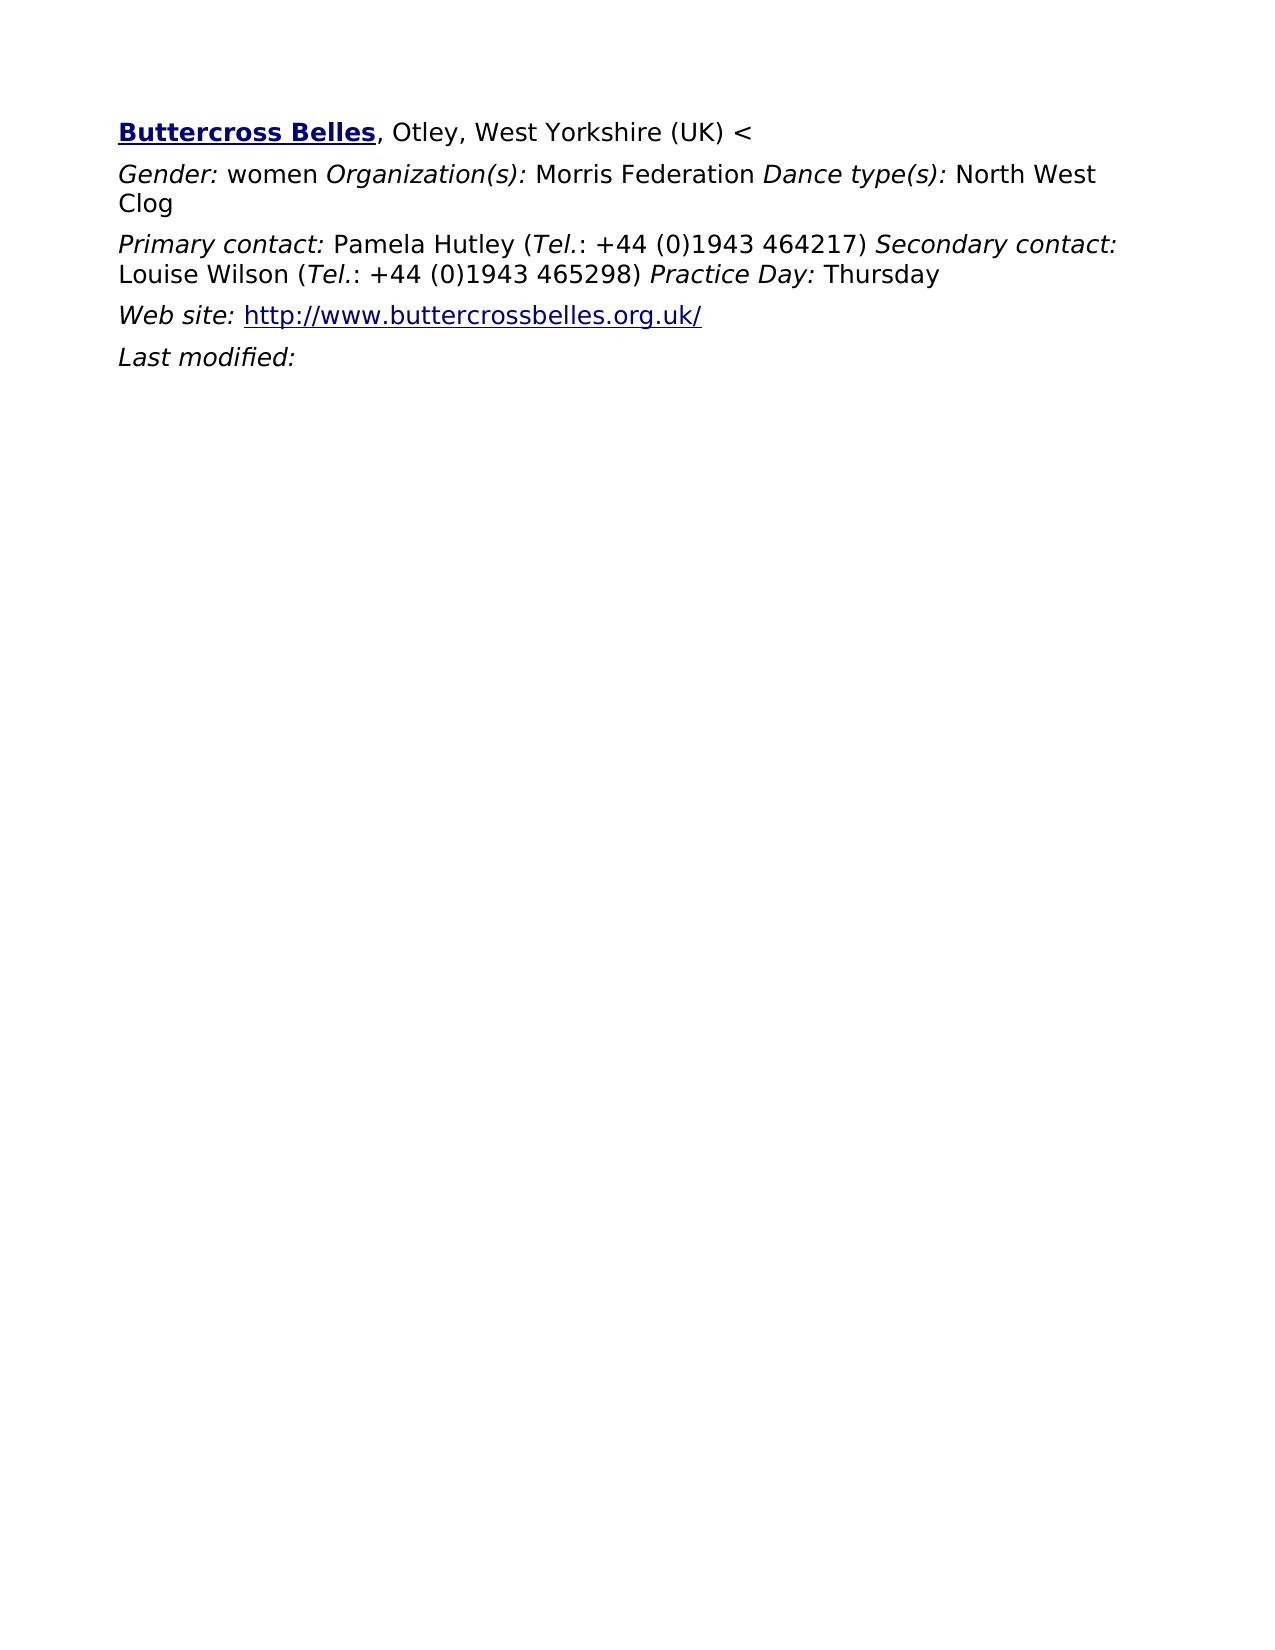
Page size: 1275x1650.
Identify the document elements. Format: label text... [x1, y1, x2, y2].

text Gender: women Organization(s): Morris Federation Dance type(s): North West Clog [118, 160, 1157, 218]
text Last modified: [118, 343, 1157, 372]
text Web site: http://www.buttercrossbelles.org.uk/ [118, 301, 1157, 331]
text Primary contact: Pamela Hutley (Tel.: +44 (0)1943 464217) Secondary contact: Louise Wilson (Tel.: +44 (0)1943 465298) Practice Day: Thursday [118, 231, 1157, 289]
text Buttercross Belles, Otley, West Yorkshire (UK) < [118, 118, 1157, 147]
